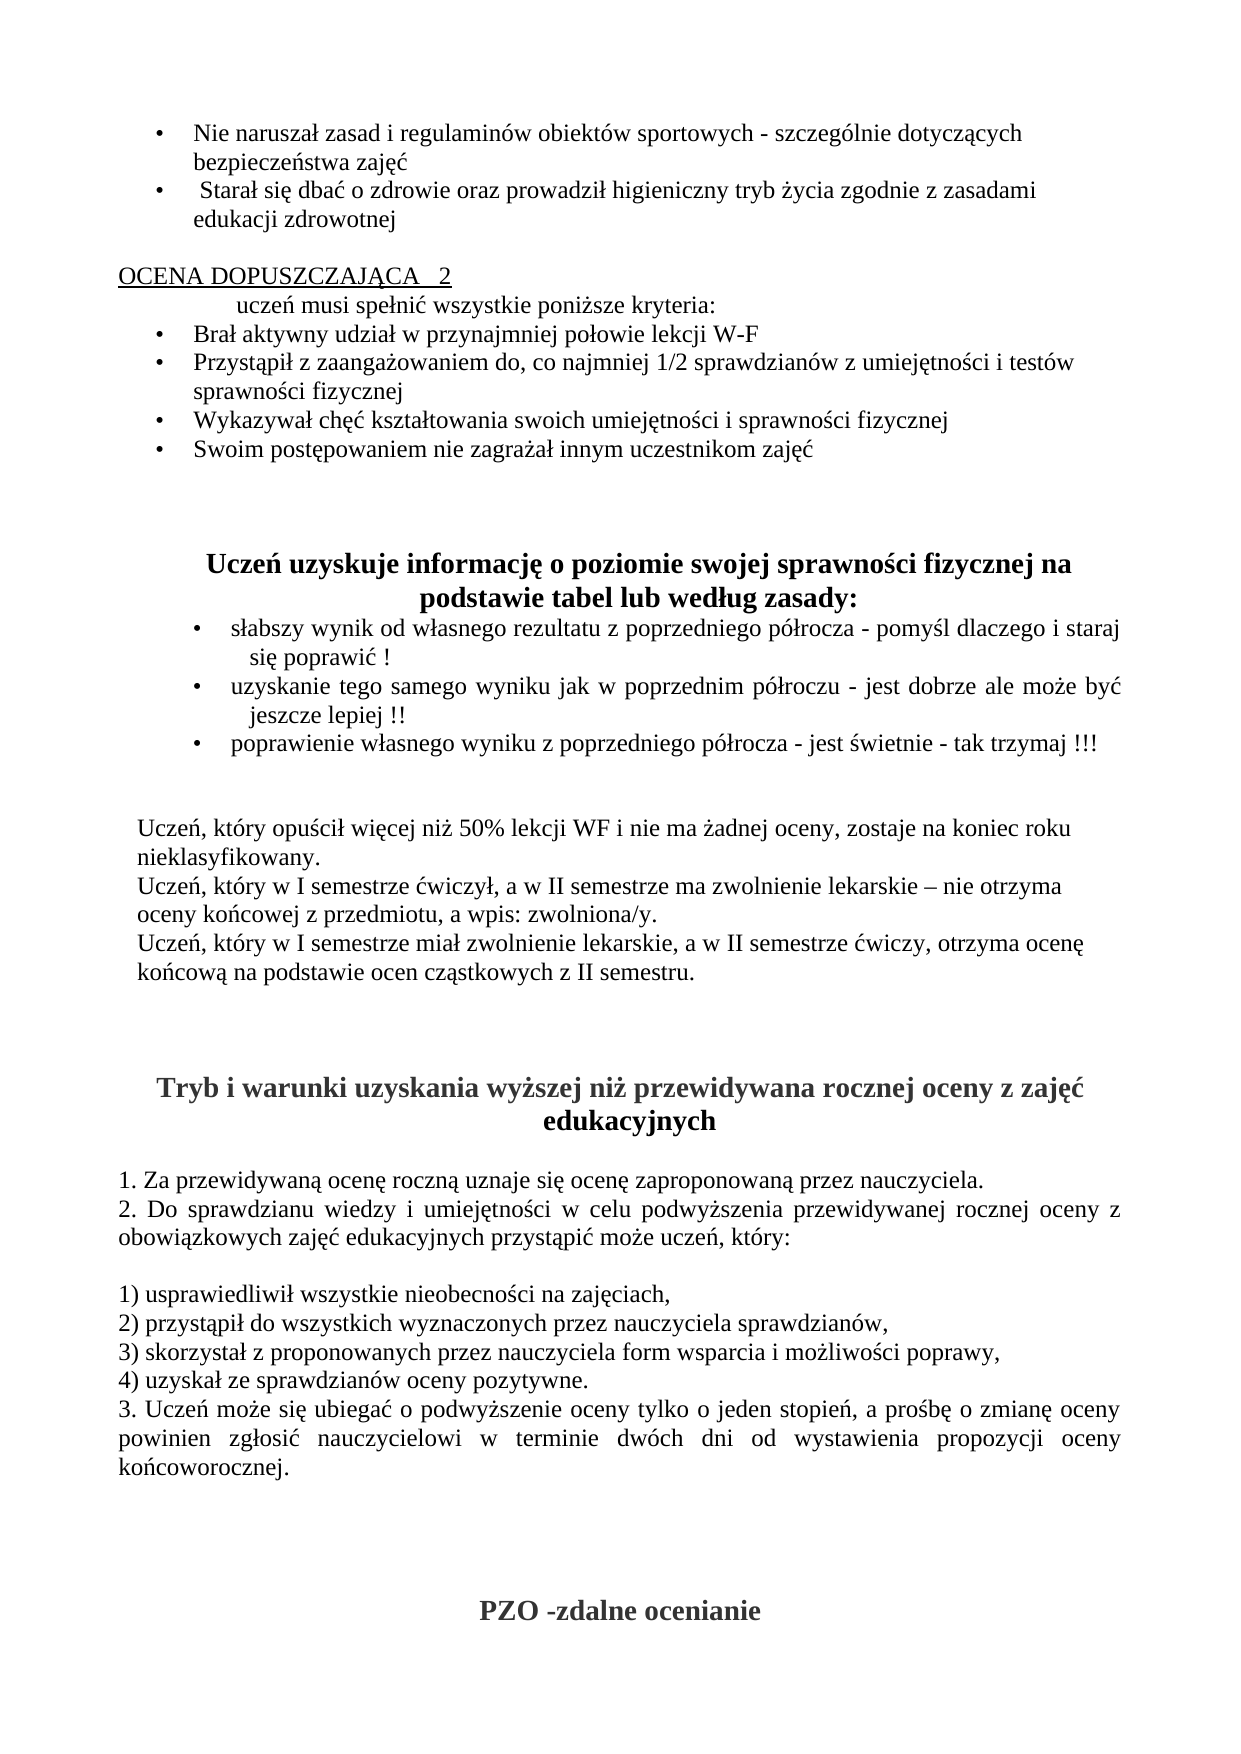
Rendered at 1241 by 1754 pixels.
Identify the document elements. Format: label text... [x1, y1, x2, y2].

list Brał aktywny udział w przynajmniej połowie lekcji W-F [156, 319, 1122, 347]
text uczeń musi spełnić wszystkie poniższe kryteria: [118, 290, 1122, 319]
list uzyskanie tego samego wyniku jak w poprzednim półroczu - jest dobrze ale może być jeszcze lepiej !! [193, 671, 1122, 728]
list Nie naruszał zasad i regulaminów obiektów sportowych - szczególnie dotyczących bezpieczeństwa zajęć [156, 118, 1122, 176]
text PZO -zdalne ocenianie [118, 1593, 1122, 1626]
text 3) skorzystał z proponowanych przez nauczyciela form wsparcia i możliwości poprawy, [118, 1337, 1122, 1366]
list Swoim postępowaniem nie zagrażał innym uczestnikom zajęć [156, 434, 1122, 462]
list Przystąpił z zaangażowaniem do, co najmniej 1/2 sprawdzianów z umiejętności i testów sprawności fizycznej [156, 347, 1122, 405]
text Uczeń, który opuścił więcej niż 50% lekcji WF i nie ma żadnej oceny, zostaje na koniec roku nieklasyfikowany. [118, 813, 1122, 871]
text Uczeń, który w I semestrze ćwiczył, a w II semestrze ma zwolnienie lekarskie – nie otrzyma oceny końcowej z przedmiotu, a wpis: zwolniona/y. [118, 871, 1122, 928]
text 2) przystąpił do wszystkich wyznaczonych przez nauczyciela sprawdzianów, [118, 1308, 1122, 1337]
list poprawienie własnego wyniku z poprzedniego półrocza - jest świetnie - tak trzymaj !!! [193, 728, 1122, 757]
text 3. Uczeń może się ubiegać o podwyższenie oceny tylko o jeden stopień, a prośbę o zmianę oceny powinien zgłosić nauczycielowi w terminie dwóch dni od wystawienia propozycji oceny końcoworocznej. [118, 1394, 1122, 1481]
text 2. Do sprawdzianu wiedzy i umiejętności w celu podwyższenia przewidywanej rocznej oceny z obowiązkowych zajęć edukacyjnych przystąpić może uczeń, który: [118, 1194, 1122, 1251]
text Tryb i warunki uzyskania wyższej niż przewidywana rocznej oceny z zajęć edukacyjnych [118, 1070, 1122, 1137]
text 1) usprawiedliwił wszystkie nieobecności na zajęciach, [118, 1279, 1122, 1308]
text 1. Za przewidywaną ocenę roczną uznaje się ocenę zaproponowaną przez nauczyciela. [118, 1165, 1122, 1194]
text Uczeń uzyskuje informację o poziomie swojej sprawności fizycznej na podstawie tabel lub według zasady: [156, 546, 1122, 613]
text 4) uzyskał ze sprawdzianów oceny pozytywne. [118, 1366, 1122, 1394]
list Starał się dbać o zdrowie oraz prowadził higieniczny tryb życia zgodnie z zasadami edukacji zdrowotnej [156, 176, 1122, 233]
list słabszy wynik od własnego rezultatu z poprzedniego półrocza - pomyśl dlaczego i staraj się poprawić ! [193, 613, 1122, 671]
list Wykazywał chęć kształtowania swoich umiejętności i sprawności fizycznej [156, 405, 1122, 434]
text OCENA DOPUSZCZAJĄCA 2 [118, 261, 1122, 290]
text Uczeń, który w I semestrze miał zwolnienie lekarskie, a w II semestrze ćwiczy, otrzyma ocenę końcową na podstawie ocen cząstkowych z II semestru. [118, 928, 1122, 986]
